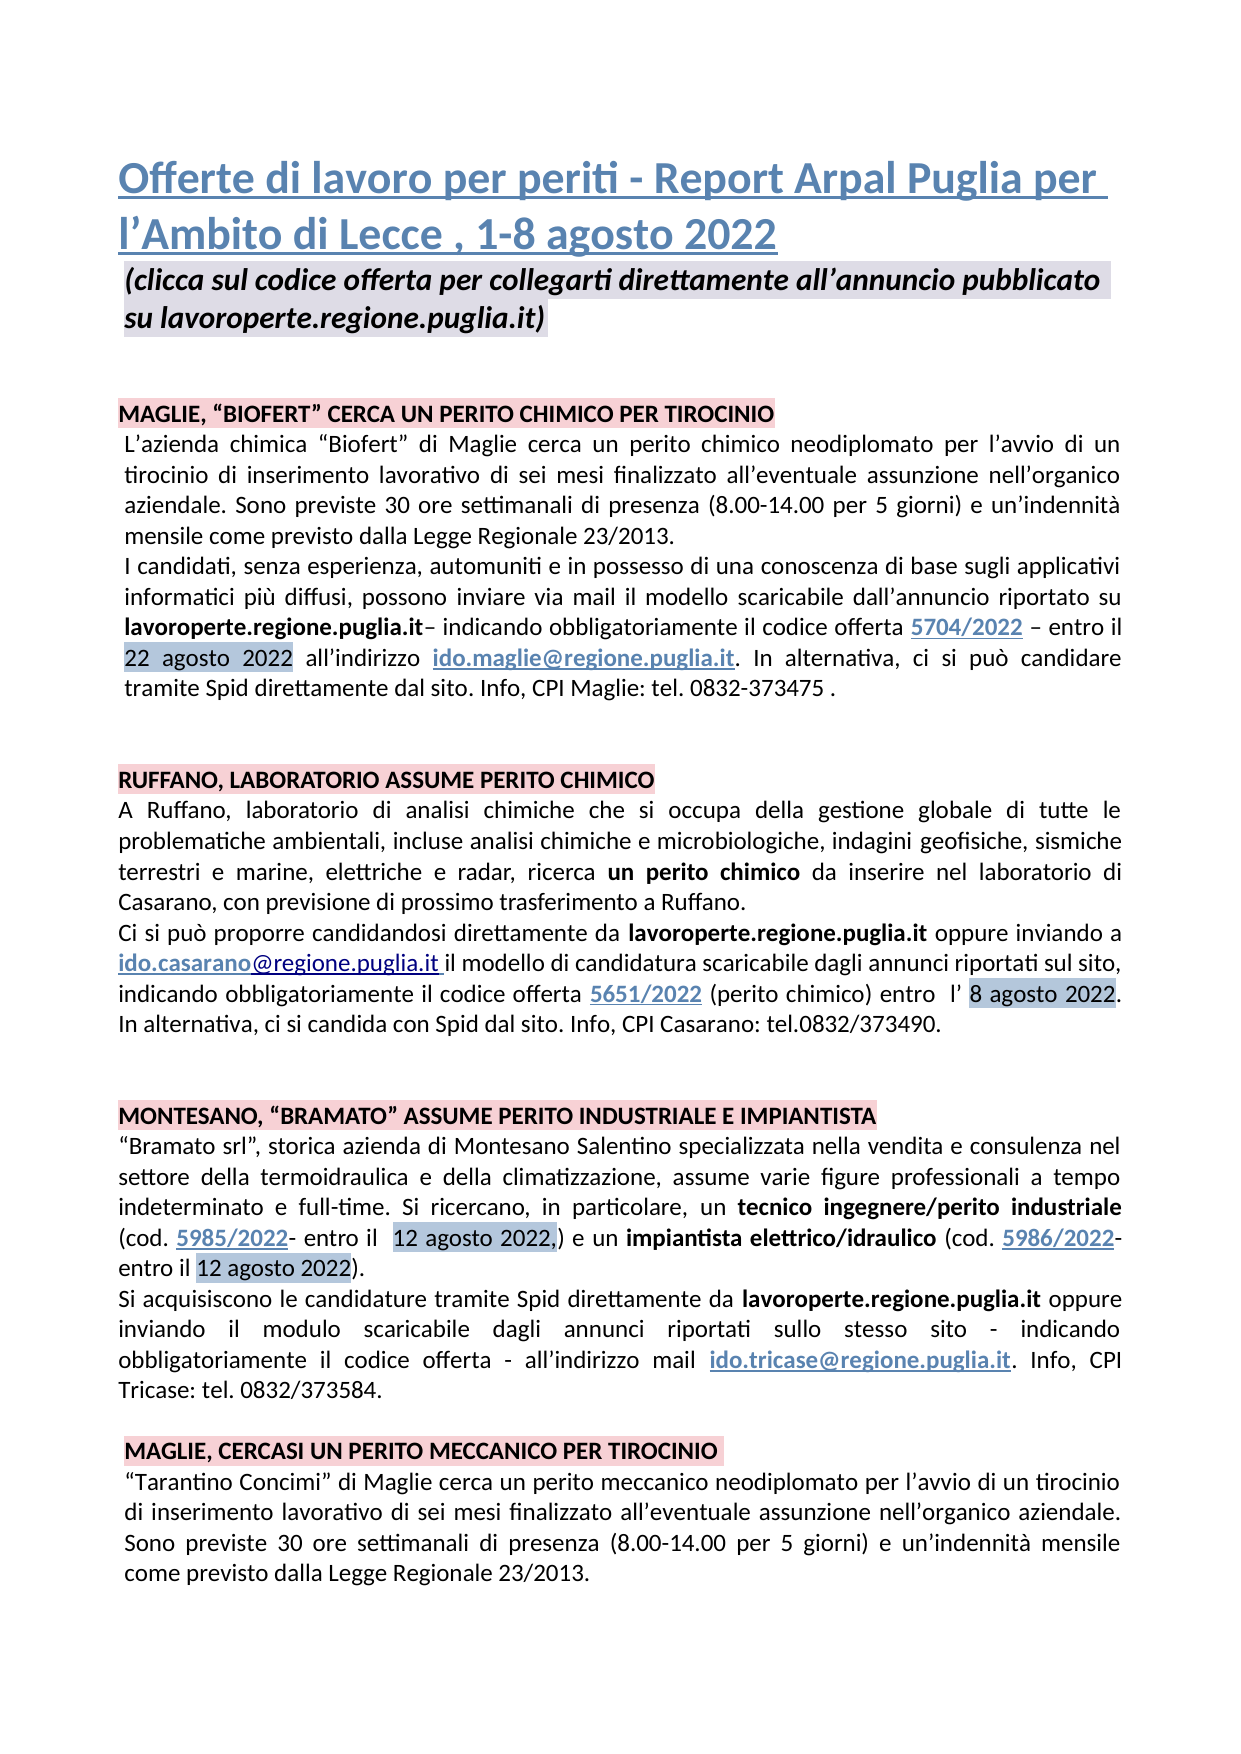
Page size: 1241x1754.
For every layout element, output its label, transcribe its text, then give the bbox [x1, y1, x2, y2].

subtitle Offerte di lavoro per periti - Report Arpal Puglia per l’Ambito di Lecce , 1-8 agosto 2022 [118, 149, 1122, 261]
list Si acquisiscono le candidature tramite Spid direttamente da lavoroperte.regione.puglia.it oppure inviando il modulo scaricabile dagli annunci riportati sullo stesso sito - indicando obbligatoriamente il codice offerta - all’indirizzo mail ido.tricase@regione.puglia.it. Info, CPI Tricase: tel. 0832/373584. [118, 1283, 1122, 1405]
list A Ruffano, laboratorio di analisi chimiche che si occupa della gestione globale di tutte le problematiche ambientali, incluse analisi chimiche e microbiologiche, indagini geofisiche, sismiche terrestri e marine, elettriche e radar, ricerca un perito chimico da inserire nel laboratorio di Casarano, con previsione di prossimo trasferimento a Ruffano. [118, 794, 1122, 917]
list L’azienda chimica “Biofert” di Maglie cerca un perito chimico neodiplomato per l’avvio di un tirocinio di inserimento lavorativo di sei mesi finalizzato all’eventuale assunzione nell’organico aziendale. Sono previste 30 ore settimanali di presenza (8.00-14.00 per 5 giorni) e un’indennità mensile come previsto dalla Legge Regionale 23/2013. [124, 428, 1122, 550]
text (clicca sul codice offerta per collegarti direttamente all’annuncio pubblicato su lavoroperte.regione.puglia.it) [124, 261, 1122, 337]
list MAGLIE, CERCASI UN PERITO MECCANICO PER TIROCINIO [124, 1436, 1122, 1466]
list “Tarantino Concimi” di Maglie cerca un perito meccanico neodiplomato per l’avvio di un tirocinio di inserimento lavorativo di sei mesi finalizzato all’eventuale assunzione nell’organico aziendale. Sono previste 30 ore settimanali di presenza (8.00-14.00 per 5 giorni) e un’indennità mensile come previsto dalla Legge Regionale 23/2013. [124, 1466, 1122, 1588]
list MAGLIE, “BIOFERT” CERCA UN PERITO CHIMICO PER TIROCINIO [118, 398, 1122, 428]
list “Bramato srl”, storica azienda di Montesano Salentino specializzata nella vendita e consulenza nel settore della termoidraulica e della climatizzazione, assume varie figure professionali a tempo indeterminato e full-time. Si ricercano, in particolare, un tecnico ingegnere/perito industriale (cod. 5985/2022- entro il 12 agosto 2022,) e un impiantista elettrico/idraulico (cod. 5986/2022- entro il 12 agosto 2022). [118, 1130, 1122, 1283]
list Ci si può proporre candidandosi direttamente da lavoroperte.regione.puglia.it oppure inviando a ido.casarano@regione.puglia.it il modello di candidatura scaricabile dagli annunci riportati sul sito, indicando obbligatoriamente il codice offerta 5651/2022 (perito chimico) entro l’ 8 agosto 2022. In alternativa, ci si candida con Spid dal sito. Info, CPI Casarano: tel.0832/373490. [118, 917, 1122, 1039]
list RUFFANO, LABORATORIO ASSUME PERITO CHIMICO [118, 764, 1122, 794]
list MONTESANO, “BRAMATO” ASSUME PERITO INDUSTRIALE E IMPIANTISTA [118, 1100, 1122, 1130]
list I candidati, senza esperienza, automuniti e in possesso di una conoscenza di base sugli applicativi informatici più diffusi, possono inviare via mail il modello scaricabile dall’annuncio riportato su lavoroperte.regione.puglia.it– indicando obbligatoriamente il codice offerta 5704/2022 – entro il 22 agosto 2022 all’indirizzo ido.maglie@regione.puglia.it. In alternativa, ci si può candidare tramite Spid direttamente dal sito. Info, CPI Maglie: tel. 0832-373475 . [124, 550, 1122, 703]
